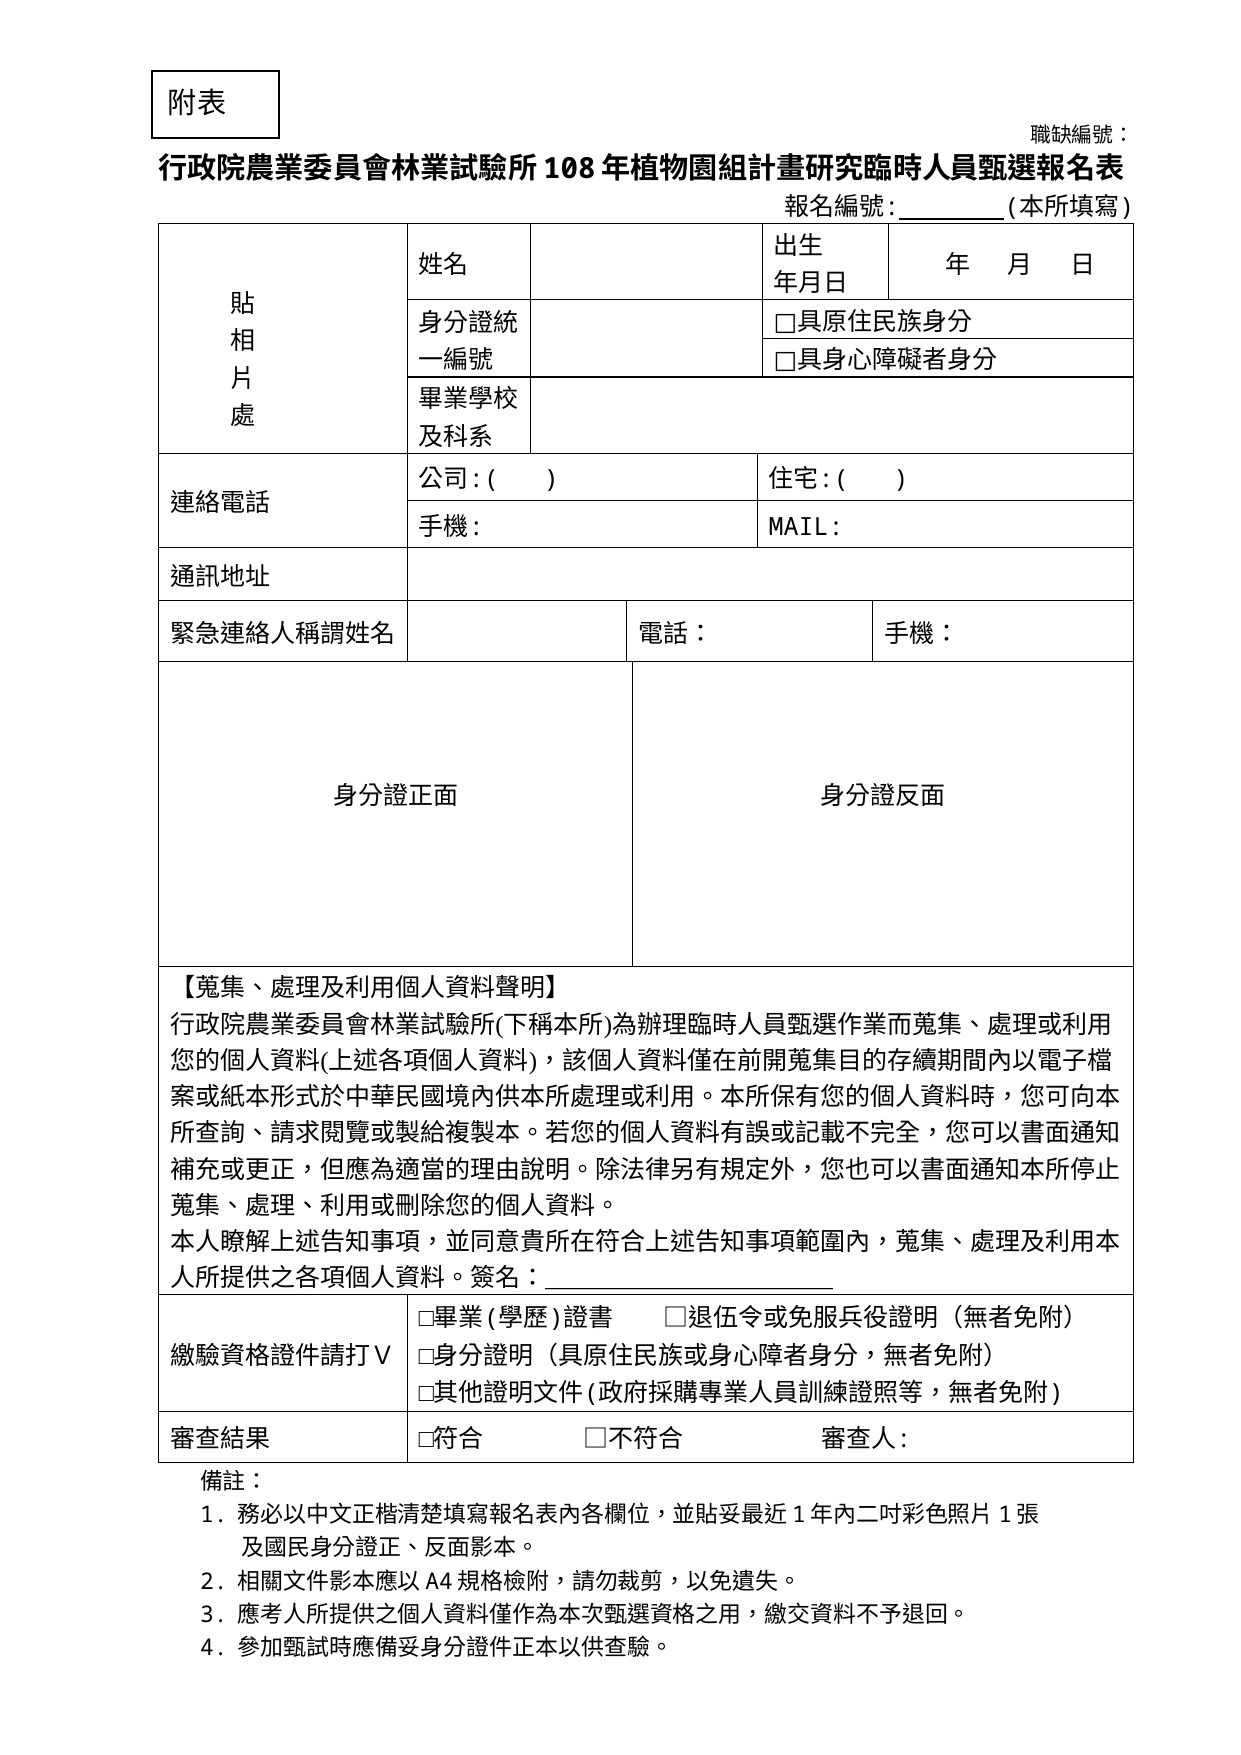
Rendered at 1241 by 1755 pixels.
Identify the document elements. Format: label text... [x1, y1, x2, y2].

list 應考人所提供之個人資料僅作為本次甄選資格之用，繳交資料不予退回。 [200, 1596, 1134, 1629]
table_cell 緊急連絡人稱謂姓名 [159, 601, 407, 661]
table_header 貼 相 片 處 [159, 224, 407, 452]
table_cell □符合 □不符合 審查人: [408, 1412, 1133, 1462]
table_cell 手機: [408, 501, 757, 547]
table_cell 【蒐集、處理及利用個人資料聲明】 行政院農業委員會林業試驗所(下稱本所)為辦理臨時人員甄選作業而蒐集、處理或利用您的個人資料(上述各項個人資料)，該個人資料僅在前開蒐集目的存續期間內以電子檔案或紙本形式於中華民國境內供本所處理或利用。本所保有您的個人資料時，您可向本所查詢、請求閱覽或製給複製本。若您的個人資料有誤或記載不完全，您可以書面通知補充或更正，但應為適當的理由說明。除法律另有規定外，您也可以書面通知本所停止蒐集、處理、利用或刪除您的個人資料。 本人瞭解上述告知事項，並同意貴所在符合上述告知事項範圍內，蒐集、處理及利用本人所提供之各項個人資料。簽名：_______________________ [159, 967, 1133, 1294]
table_cell 繳驗資格證件請打Ｖ [159, 1295, 407, 1411]
table_cell 電話： [627, 601, 872, 661]
table_header 年 月 日 [889, 224, 1133, 299]
text [153, 72, 278, 137]
text 行政院農業委員會林業試驗所108年植物園組計畫研究臨時人員甄選報名表 [148, 148, 1134, 186]
table_cell [531, 300, 762, 376]
table_cell 審查結果 [159, 1412, 407, 1462]
text 附表 [168, 79, 263, 121]
table_cell 公司:( ) [408, 454, 757, 500]
table_cell □畢業(學歷)證書 □退伍令或免服兵役證明（無者免附） □身分證明（具原住民族或身心障者身分，無者免附） □其他證明文件(政府採購專業人員訓練證照等，無者免附) [408, 1295, 1133, 1411]
table_cell □具身心障礙者身分 [763, 339, 1133, 376]
table_cell 身分證正面 [159, 662, 632, 966]
text 報名編號: (本所填寫) [148, 186, 1134, 223]
list 務必以中文正楷清楚填寫報名表內各欄位，並貼妥最近1年內二吋彩色照片1張 [200, 1496, 1134, 1529]
table_header [531, 224, 762, 299]
list 相關文件影本應以A4規格檢附，請勿裁剪，以免遺失。 [200, 1562, 1134, 1596]
table_cell [408, 548, 1133, 600]
table_cell 畢業學校及科系 [408, 378, 530, 452]
table_cell [408, 601, 626, 661]
table_cell 身分證統一編號 [408, 300, 530, 376]
table_cell 身分證反面 [633, 662, 1133, 966]
table_cell □具原住民族身分 [763, 300, 1133, 338]
text 備註： [200, 1463, 1134, 1496]
table_cell MAIL: [758, 501, 1133, 547]
table_cell 住宅:( ) [758, 454, 1133, 500]
table_header 出生 年月日 [763, 224, 888, 299]
table_header 姓名 [408, 224, 530, 299]
text 及國民身分證正、反面影本。 [200, 1529, 1134, 1562]
table_cell 通訊地址 [159, 548, 407, 600]
table_cell 手機： [873, 601, 1133, 661]
table_cell 連絡電話 [159, 454, 407, 547]
table_cell [531, 378, 1133, 452]
list 參加甄試時應備妥身分證件正本以供查驗。 [200, 1629, 1134, 1662]
